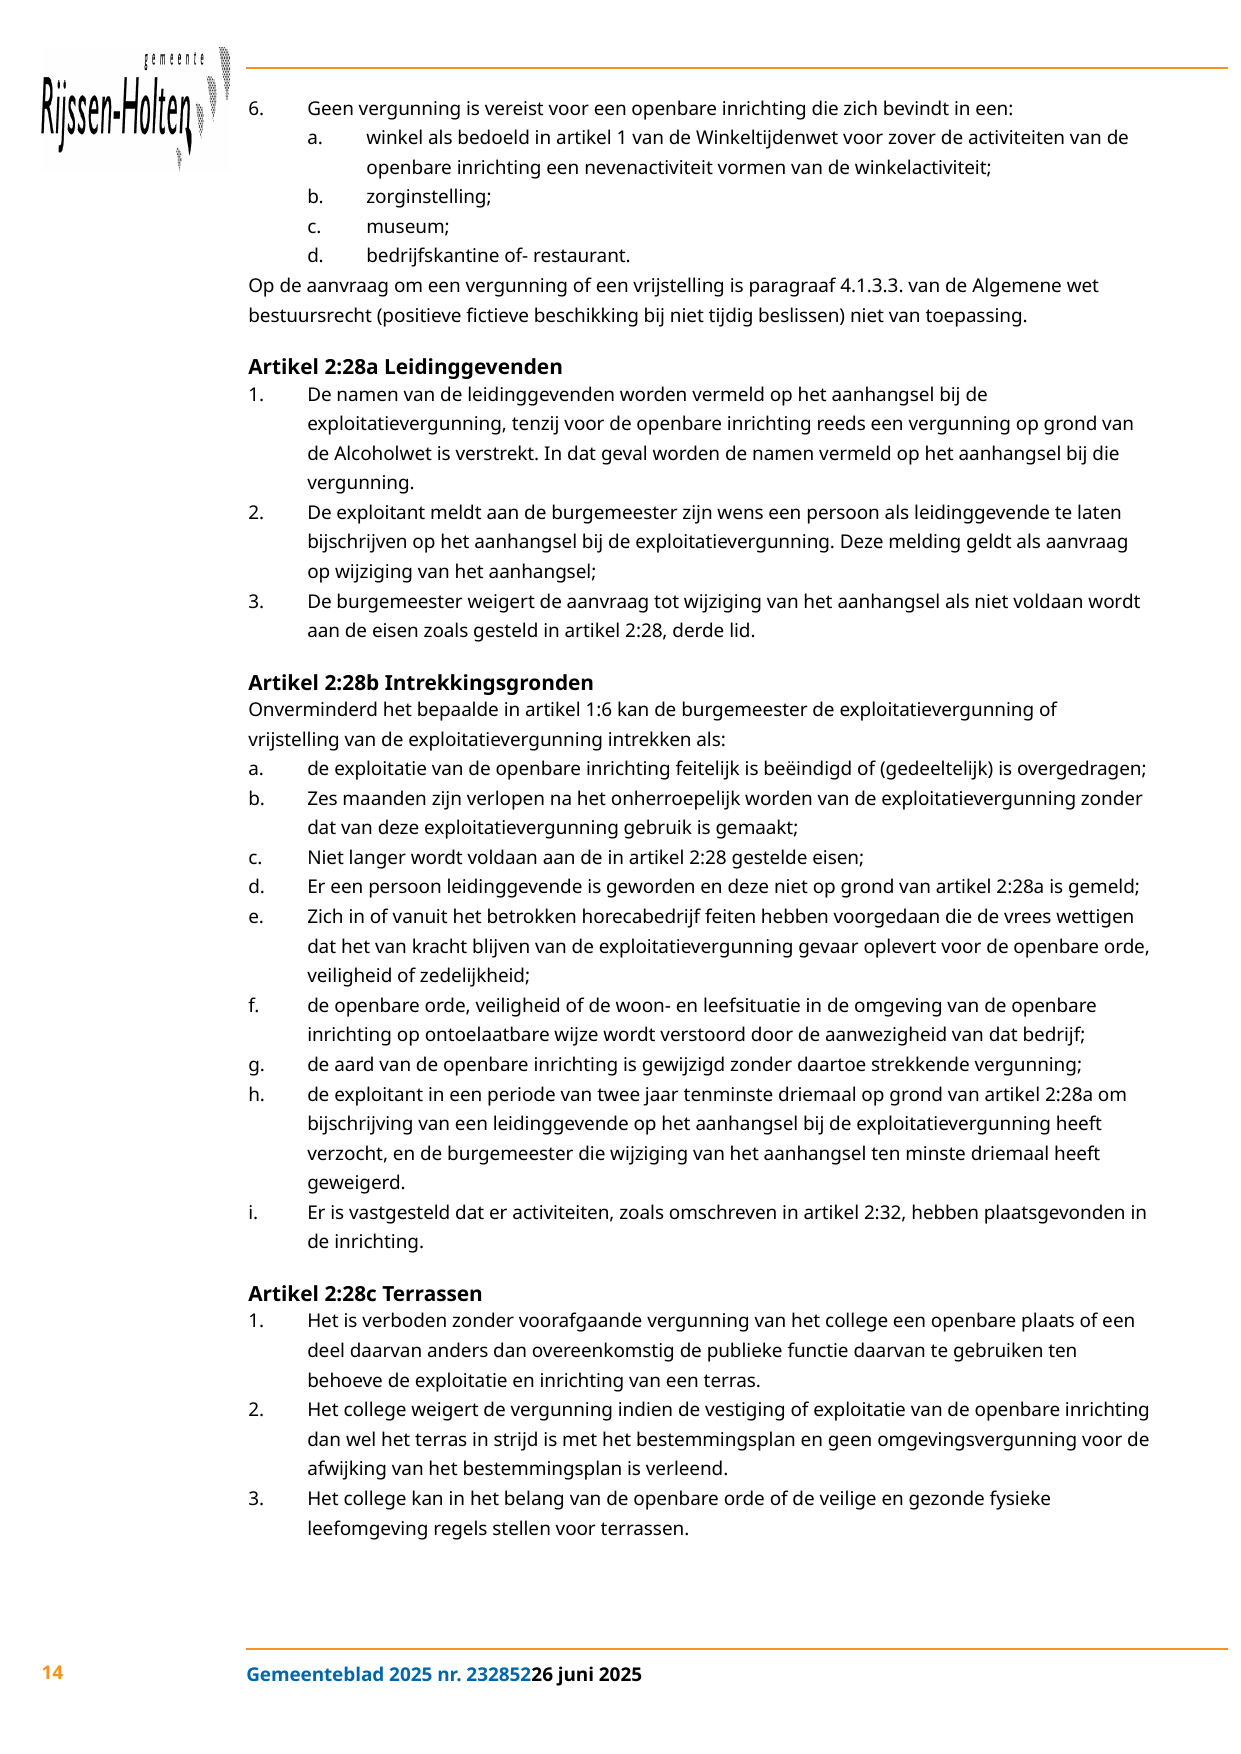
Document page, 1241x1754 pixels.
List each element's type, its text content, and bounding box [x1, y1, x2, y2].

list de exploitatie van de openbare inrichting feitelijk is beëindigd of (gedeeltelijk) is overgedragen; [248, 755, 1152, 781]
text Onverminderd het bepaalde in artikel 1:6 kan de burgemeester de exploitatievergunning of vrijstelling van de exploitatievergunning intrekken als: [248, 696, 1152, 752]
text Op de aanvraag om een vergunning of een vrijstelling is paragraaf 4.1.3.3. van de Algemene wet bestuursrecht (positieve fictieve beschikking bij niet tijdig beslissen) niet van toepassing. [248, 272, 1152, 328]
list Er is vastgesteld dat er activiteiten, zoals omschreven in artikel 2:32, hebben plaatsgevonden in de inrichting. [248, 1199, 1152, 1254]
list Het college kan in het belang van de openbare orde of de veilige en gezonde fysieke leefomgeving regels stellen voor terrassen. [248, 1485, 1152, 1540]
list De burgemeester weigert de aanvraag tot wijziging van het aanhangsel als niet voldaan wordt aan de eisen zoals gesteld in artikel 2:28, derde lid. [248, 588, 1152, 643]
list zorginstelling; [307, 183, 1152, 209]
list De namen van de leidinggevenden worden vermeld op het aanhangsel bij de exploitatievergunning, tenzij voor de openbare inrichting reeds een vergunning op grond van de Alcoholwet is verstrekt. In dat geval worden de namen vermeld op het aanhangsel bij die vergunning. [248, 381, 1152, 495]
list de openbare orde, veiligheid of de woon- en leefsituatie in de omgeving van de openbare inrichting op ontoelaatbare wijze wordt verstoord door de aanwezigheid van dat bedrijf; [248, 992, 1152, 1047]
picture [41, 47, 231, 172]
list museum; [307, 213, 1152, 239]
text Artikel 2:28a Leidinggevenden [248, 352, 1152, 381]
list Geen vergunning is vereist voor een openbare inrichting die zich bevindt in een: [248, 95, 1152, 121]
list de exploitant in een periode van twee jaar tenminste driemaal op grond van artikel 2:28a om bijschrijving van een leidinggevende op het aanhangsel bij de exploitatievergunning heeft verzocht, en de burgemeester die wijziging van het aanhangsel ten minste driemaal heeft geweigerd. [248, 1081, 1152, 1195]
list Het is verboden zonder voorafgaande vergunning van het college een openbare plaats of een deel daarvan anders dan overeenkomstig de publieke functie daarvan te gebruiken ten behoeve de exploitatie en inrichting van een terras. [248, 1308, 1152, 1392]
list De exploitant meldt aan de burgemeester zijn wens een persoon als leidinggevende te laten bijschrijven op het aanhangsel bij de exploitatievergunning. Deze melding geldt als aanvraag op wijziging van het aanhangsel; [248, 499, 1152, 584]
text Artikel 2:28b Intrekkingsgronden [248, 668, 1152, 696]
list Zich in of vanuit het betrokken horecabedrijf feiten hebben voorgedaan die de vrees wettigen dat het van kracht blijven van de exploitatievergunning gevaar oplevert voor de openbare orde, veiligheid of zedelijkheid; [248, 903, 1152, 988]
text Artikel 2:28c Terrassen [248, 1279, 1152, 1308]
list Het college weigert de vergunning indien de vestiging of exploitatie van de openbare inrichting dan wel het terras in strijd is met het bestemmingsplan en geen omgevingsvergunning voor de afwijking van het bestemmingsplan is verleend. [248, 1396, 1152, 1481]
list winkel als bedoeld in artikel 1 van de Winkeltijdenwet voor zover de activiteiten van de openbare inrichting een nevenactiviteit vormen van de winkelactiviteit; [307, 124, 1152, 180]
list Niet langer wordt voldaan aan de in artikel 2:28 gestelde eisen; [248, 844, 1152, 870]
list Zes maanden zijn verlopen na het onherroepelijk worden van de exploitatievergunning zonder dat van deze exploitatievergunning gebruik is gemaakt; [248, 785, 1152, 840]
list Er een persoon leidinggevende is geworden en deze niet op grond van artikel 2:28a is gemeld; [248, 874, 1152, 899]
list bedrijfskantine of- restaurant. [307, 243, 1152, 268]
list de aard van de openbare inrichting is gewijzigd zonder daartoe strekkende vergunning; [248, 1051, 1152, 1077]
